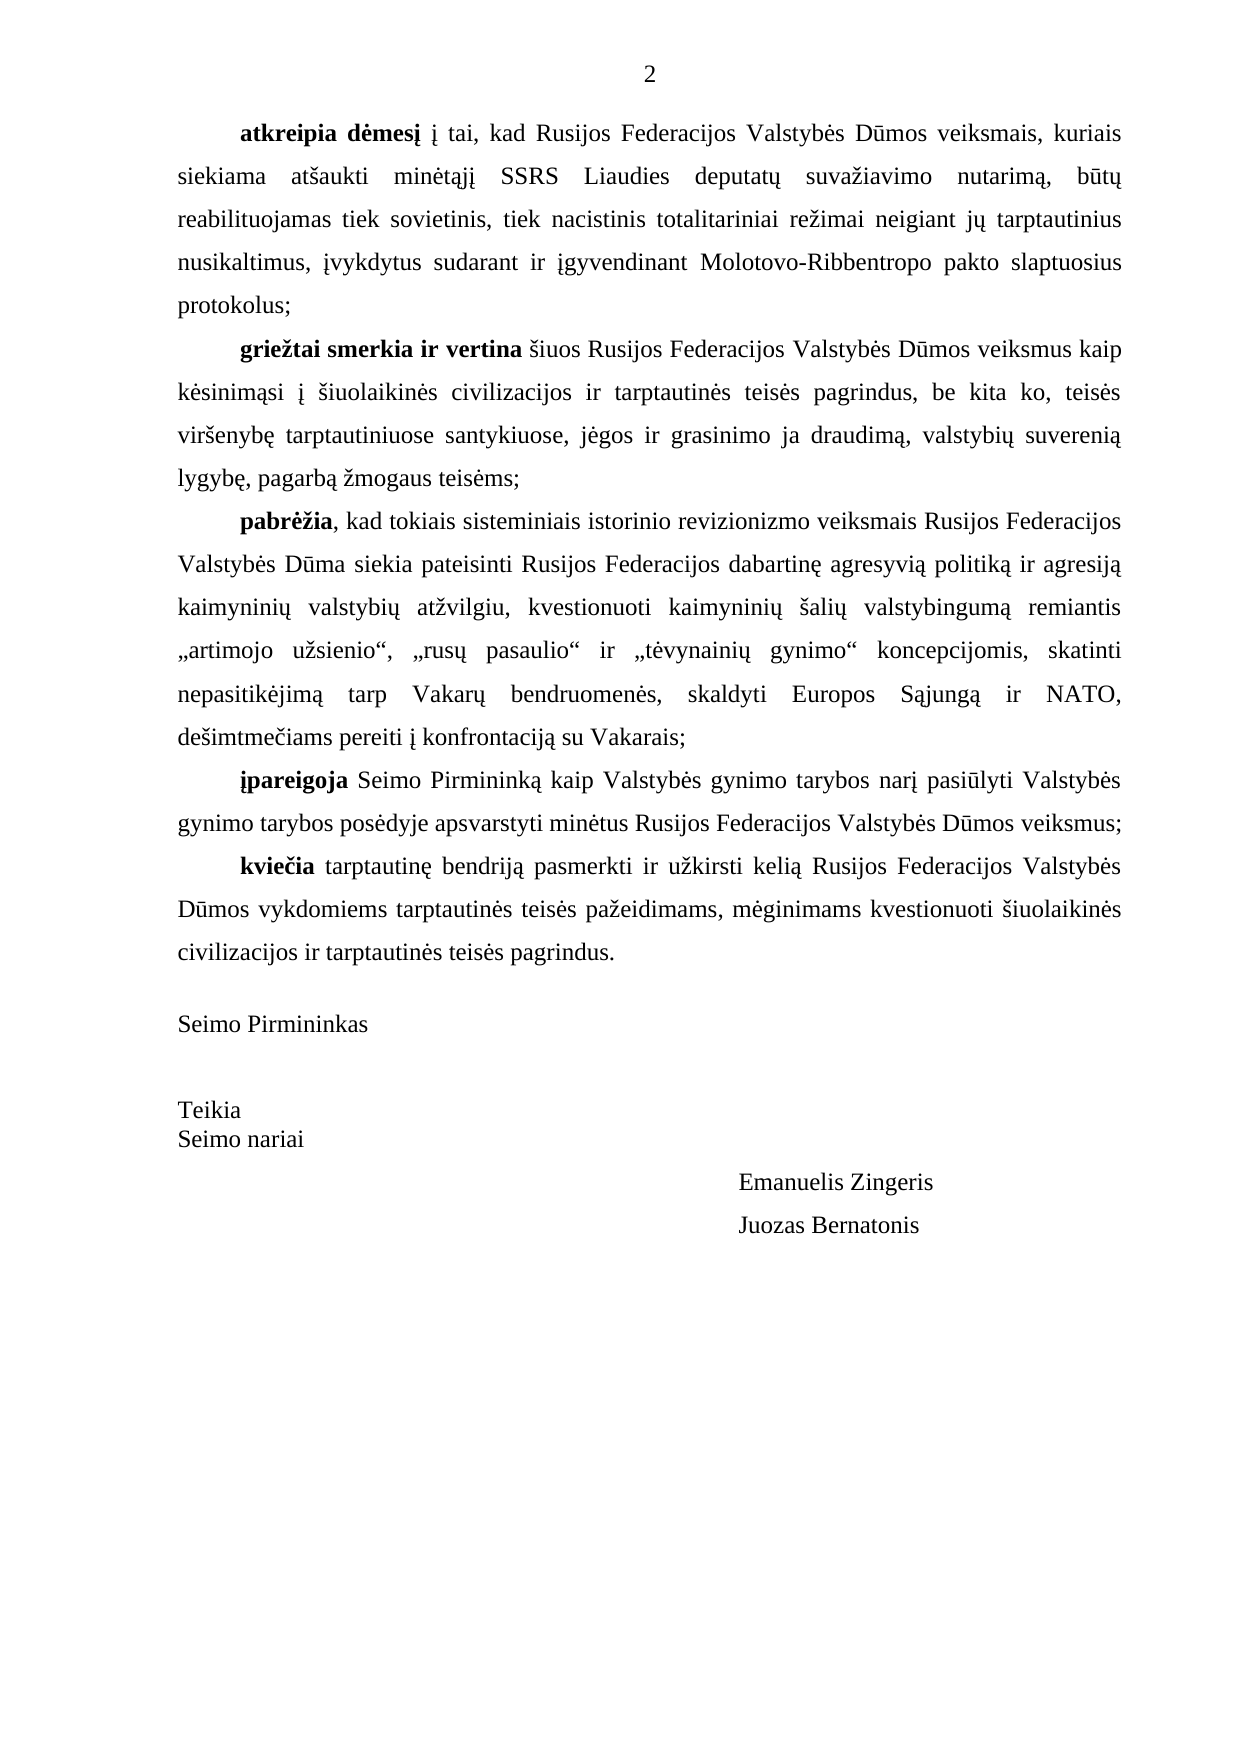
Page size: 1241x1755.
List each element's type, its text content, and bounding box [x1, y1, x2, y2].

text Teikia [177, 1096, 1122, 1124]
text Emanuelis Zingeris [738, 1167, 1122, 1196]
text Seimo Pirmininkas [177, 1009, 1122, 1038]
text Juozas Bernatonis [738, 1211, 1122, 1239]
text atkreipia dėmesį į tai, kad Rusijos Federacijos Valstybės Dūmos veiksmais, kuriais siekiama atšaukti minėtąjį SSRS Liaudies deputatų suvažiavimo nutarimą, būtų reabilituojamas tiek sovietinis, tiek nacistinis totalitariniai režimai neigiant jų tarptautinius nusikaltimus, įvykdytus sudarant ir įgyvendinant Molotovo-Ribbentropo pakto slaptuosius protokolus; [177, 118, 1122, 319]
text įpareigoja Seimo Pirmininką kaip Valstybės gynimo tarybos narį pasiūlyti Valstybės gynimo tarybos posėdyje apsvarstyti minėtus Rusijos Federacijos Valstybės Dūmos veiksmus; [177, 765, 1122, 837]
text griežtai smerkia ir vertina šiuos Rusijos Federacijos Valstybės Dūmos veiksmus kaip kėsinimąsi į šiuolaikinės civilizacijos ir tarptautinės teisės pagrindus, be kita ko, teisės viršenybę tarptautiniuose santykiuose, jėgos ir grasinimo ja draudimą, valstybių suverenią lygybę, pagarbą žmogaus teisėms; [177, 334, 1122, 492]
text pabrėžia, kad tokiais sisteminiais istorinio revizionizmo veiksmais Rusijos Federacijos Valstybės Dūma siekia pateisinti Rusijos Federacijos dabartinę agresyvią politiką ir agresiją kaimyninių valstybių atžvilgiu, kvestionuoti kaimyninių šalių valstybingumą remiantis „artimojo užsienio“, „rusų pasaulio“ ir „tėvynainių gynimo“ koncepcijomis, skatinti nepasitikėjimą tarp Vakarų bendruomenės, skaldyti Europos Sąjungą ir NATO, dešimtmečiams pereiti į konfrontaciją su Vakarais; [177, 506, 1122, 751]
text kviečia tarptautinę bendriją pasmerkti ir užkirsti kelią Rusijos Federacijos Valstybės Dūmos vykdomiems tarptautinės teisės pažeidimams, mėginimams kvestionuoti šiuolaikinės civilizacijos ir tarptautinės teisės pagrindus. [177, 851, 1122, 966]
text Seimo nariai [177, 1124, 1122, 1153]
